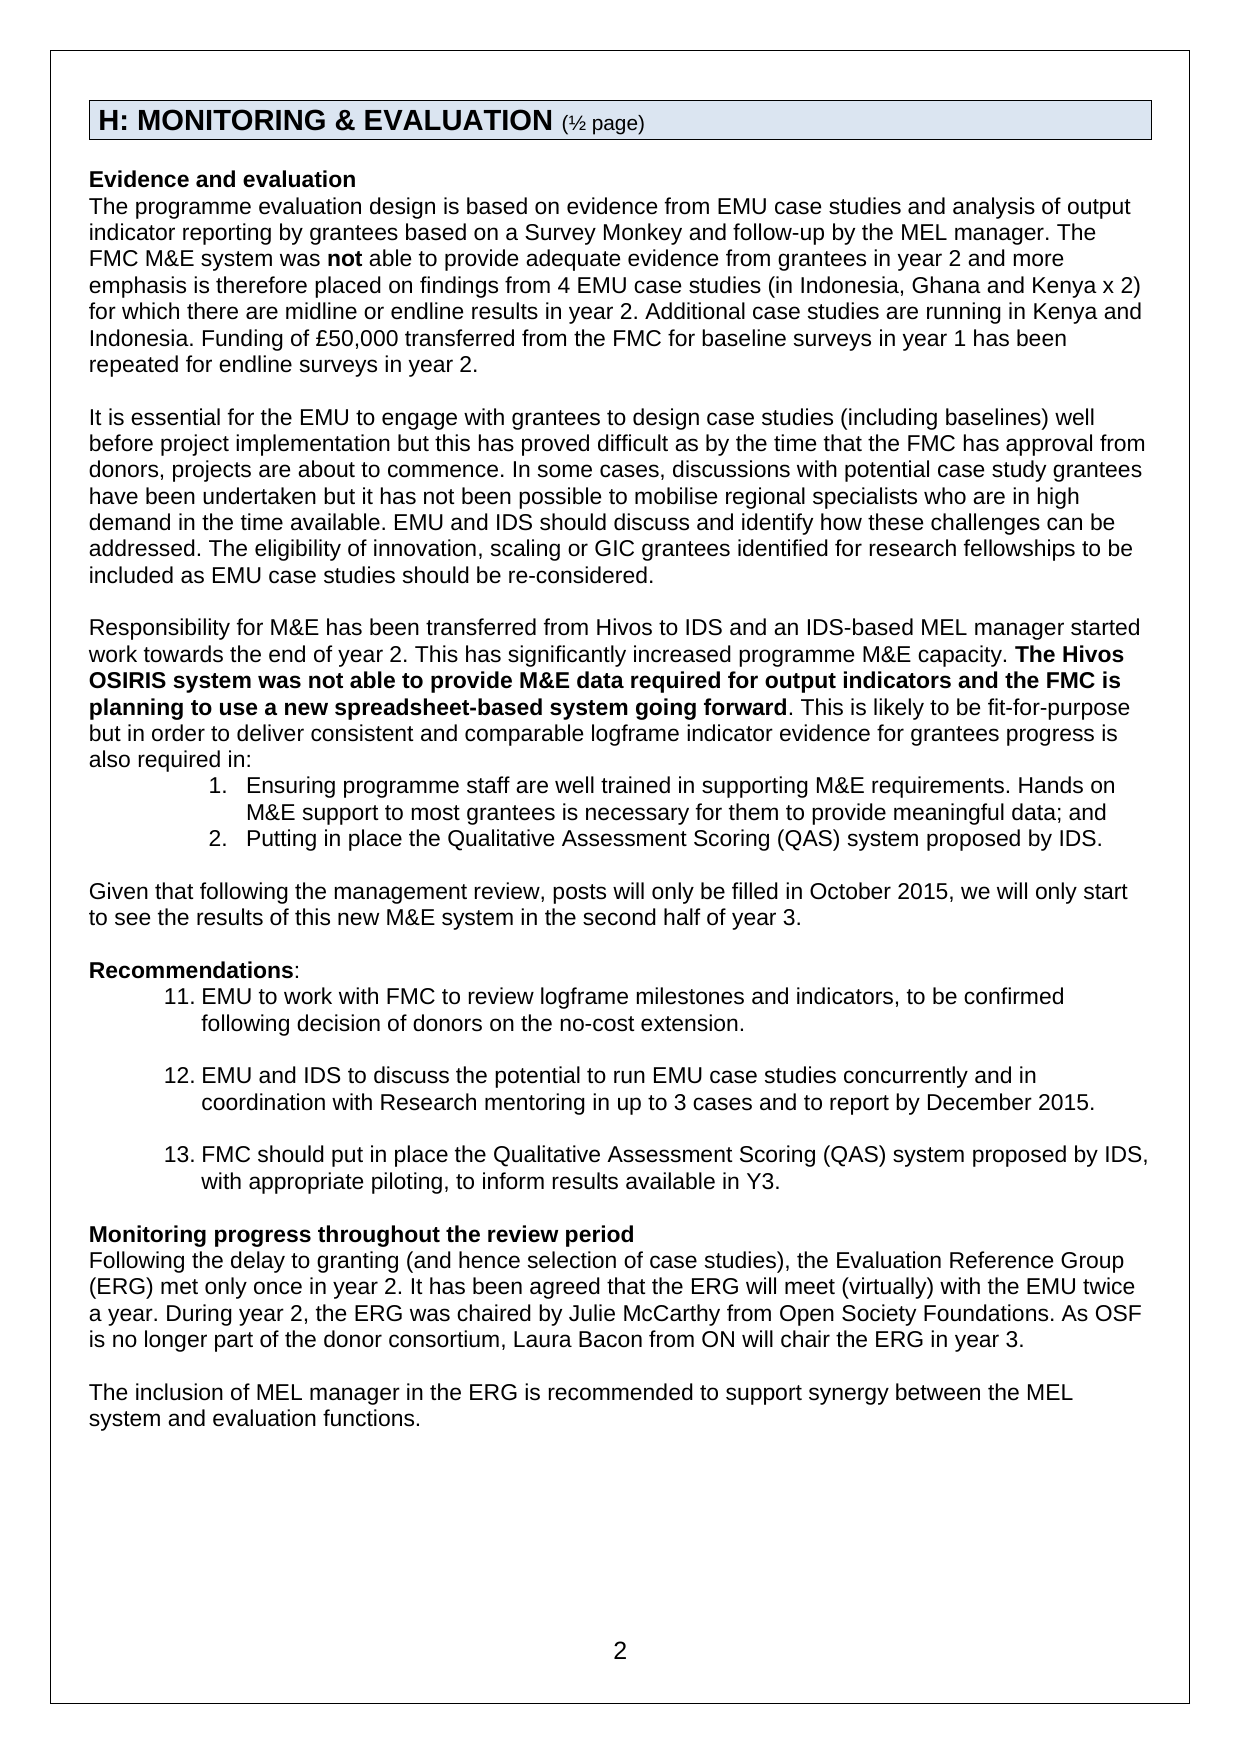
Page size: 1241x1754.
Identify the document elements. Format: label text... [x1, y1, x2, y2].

list EMU and IDS to discuss the potential to run EMU case studies concurrently and in coordination with Research mentoring in up to 3 cases and to report by December 2015. [164, 1062, 1152, 1115]
list EMU to work with FMC to review logframe milestones and indicators, to be confirmed following decision of donors on the no-cost extension. [164, 983, 1152, 1036]
text Following the delay to granting (and hence selection of case studies), the Evaluation Reference Group (ERG) met only once in year 2. It has been agreed that the ERG will meet (virtually) with the EMU twice a year. During year 2, the ERG was chaired by Julie McCarthy from Open Society Foundations. As OSF is no longer part of the donor consortium, Laura Bacon from ON will chair the ERG in year 3. [89, 1247, 1152, 1352]
text H: MONITORING & EVALUATION (½ page) [90, 101, 1151, 139]
text The programme evaluation design is based on evidence from EMU case studies and analysis of output indicator reporting by grantees based on a Survey Monkey and follow-up by the MEL manager. The FMC M&E system was not able to provide adequate evidence from grantees in year 2 and more emphasis is therefore placed on findings from 4 EMU case studies (in Indonesia, Ghana and Kenya x 2) for which there are midline or endline results in year 2. Additional case studies are running in Kenya and Indonesia. Funding of £50,000 transferred from the FMC for baseline surveys in year 1 has been repeated for endline surveys in year 2. [89, 193, 1152, 377]
list FMC should put in place the Qualitative Assessment Scoring (QAS) system proposed by IDS, with appropriate piloting, to inform results available in Y3. [164, 1141, 1152, 1194]
text Monitoring progress throughout the review period [89, 1221, 1152, 1247]
text Evidence and evaluation [89, 166, 1152, 193]
text Given that following the management review, posts will only be filled in October 2015, we will only start to see the results of this new M&E system in the second half of year 3. [89, 878, 1152, 931]
text It is essential for the EMU to engage with grantees to design case studies (including baselines) well before project implementation but this has proved difficult as by the time that the FMC has approval from donors, projects are about to commence. In some cases, discussions with potential case study grantees have been undertaken but it has not been possible to mobilise regional specialists who are in high demand in the time available. EMU and IDS should discuss and identify how these challenges can be addressed. The eligibility of innovation, scaling or GIC grantees identified for research fellowships to be included as EMU case studies should be re-considered. [89, 403, 1152, 588]
text The inclusion of MEL manager in the ERG is recommended to support synergy between the MEL system and evaluation functions. [89, 1379, 1152, 1431]
text Responsibility for M&E has been transferred from Hivos to IDS and an IDS-based MEL manager started work towards the end of year 2. This has significantly increased programme M&E capacity. The Hivos OSIRIS system was not able to provide M&E data required for output indicators and the FMC is planning to use a new spreadsheet-based system going forward. This is likely to be fit-for-purpose but in order to deliver consistent and comparable logframe indicator evidence for grantees progress is also required in: [89, 614, 1152, 772]
list Ensuring programme staff are well trained in supporting M&E requirements. Hands on M&E support to most grantees is necessary for them to provide meaningful data; and [208, 772, 1152, 825]
text Recommendations: [89, 957, 1152, 983]
list Putting in place the Qualitative Assessment Scoring (QAS) system proposed by IDS. [208, 825, 1152, 852]
